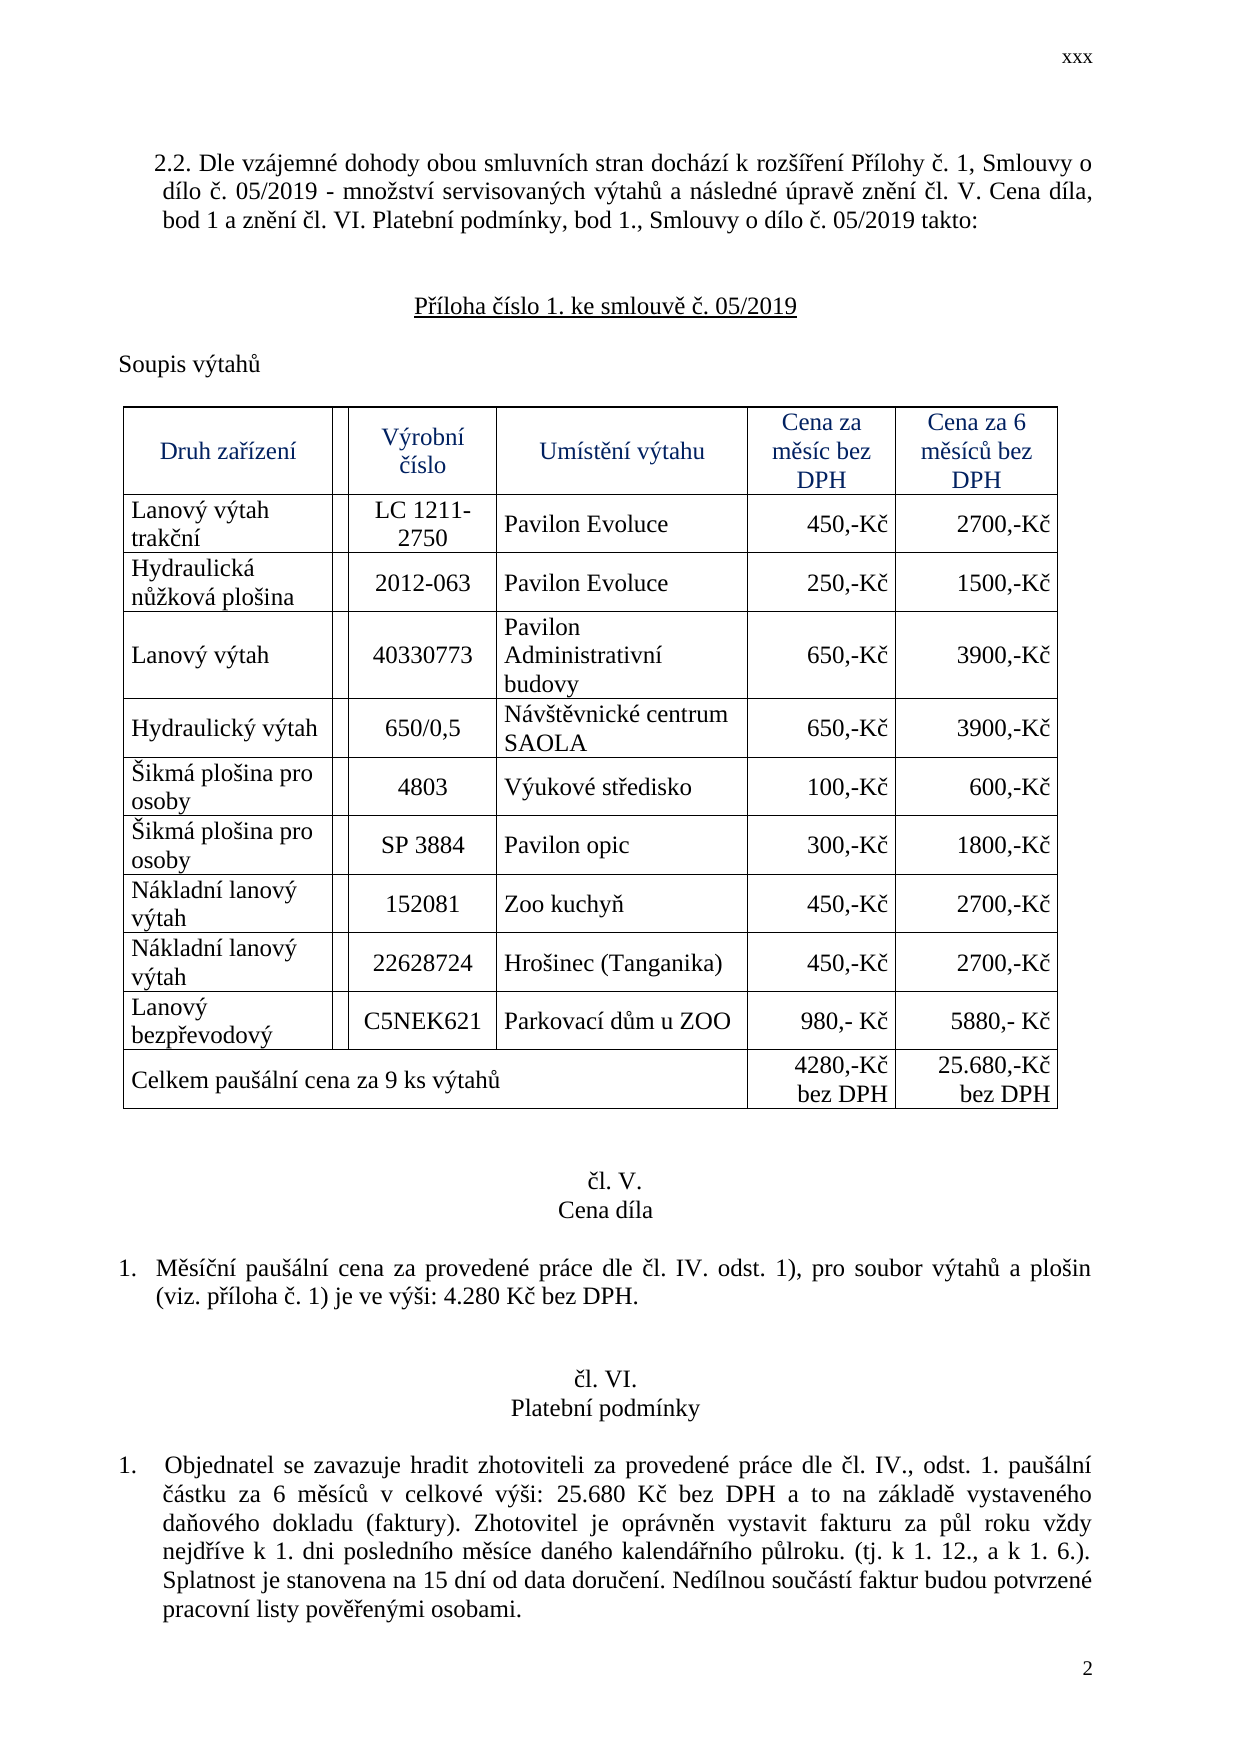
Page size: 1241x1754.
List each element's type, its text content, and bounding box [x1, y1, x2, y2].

table_cell 40330773 [349, 612, 496, 698]
list Měsíční paušální cena za provedené práce dle čl. IV. odst. 1), pro soubor výtahů a plošin (viz. příloha č. 1) je ve výši: 4.280 Kč bez DPH. [118, 1253, 1093, 1310]
table_cell 650,-Kč [748, 612, 895, 698]
text čl. V. [118, 1166, 1093, 1195]
table_cell Nákladní lanový výtah [124, 875, 332, 932]
table_header Umístění výtahu [497, 408, 747, 494]
table_cell Zoo kuchyň [497, 875, 747, 932]
text čl. VI. [118, 1364, 1093, 1393]
table_cell Šikmá plošina pro osoby [124, 758, 332, 815]
table_cell Celkem paušální cena za 9 ks výtahů [124, 1050, 747, 1108]
table_cell 152081 [349, 875, 496, 932]
table_cell Lanový výtah trakční [124, 495, 332, 552]
table_cell Lanový bezpřevodový [124, 992, 332, 1049]
table_cell C5NEK621 [349, 992, 496, 1049]
table_cell Pavilon Evoluce [497, 553, 747, 611]
table_cell Hrošinec (Tanganika) [497, 933, 747, 991]
table_cell 3900,-Kč [896, 699, 1057, 757]
table_cell [333, 495, 348, 552]
table_cell Výukové středisko [497, 758, 747, 815]
table_cell [333, 992, 348, 1049]
table_cell Pavilon Administrativní budovy [497, 612, 747, 698]
table_cell Lanový výtah [124, 612, 332, 698]
text Soupis výtahů [118, 349, 1093, 378]
table_cell 1800,-Kč [896, 816, 1057, 874]
table_header Cena za 6 měsíců bez DPH [896, 408, 1057, 494]
table_cell Hydraulický výtah [124, 699, 332, 757]
table_cell 100,-Kč [748, 758, 895, 815]
table_cell 980,- Kč [748, 992, 895, 1049]
table_cell 3900,-Kč [896, 612, 1057, 698]
text 2.2. Dle vzájemné dohody obou smluvních stran dochází k rozšíření Přílohy č. 1, Smlouvy o dílo č. 05/2019 - množství servisovaných výtahů a následné úpravě znění čl. V. Cena díla, bod 1 a znění čl. VI. Platební podmínky, bod 1., Smlouvy o dílo č. 05/2019 takto: [118, 148, 1093, 234]
table_cell [333, 553, 348, 611]
table_cell [333, 699, 348, 757]
text Cena díla [118, 1195, 1093, 1224]
table_header Cena za měsíc bez DPH [748, 408, 895, 494]
table_cell LC 1211-2750 [349, 495, 496, 552]
table_cell 4803 [349, 758, 496, 815]
table_cell Nákladní lanový výtah [124, 933, 332, 991]
table_cell 5880,- Kč [896, 992, 1057, 1049]
text Platební podmínky [118, 1393, 1093, 1421]
table_cell [333, 933, 348, 991]
table_cell 650,-Kč [748, 699, 895, 757]
table_cell [333, 758, 348, 815]
table_cell 450,-Kč [748, 933, 895, 991]
table_cell Parkovací dům u ZOO [497, 992, 747, 1049]
table_cell 2700,-Kč [896, 933, 1057, 991]
table_cell 25.680,-Kč bez DPH [896, 1050, 1057, 1108]
table_cell [333, 612, 348, 698]
table_cell Návštěvnické centrum SAOLA [497, 699, 747, 757]
table_cell 450,-Kč [748, 875, 895, 932]
table_cell Šikmá plošina pro osoby [124, 816, 332, 874]
table_cell 300,-Kč [748, 816, 895, 874]
table_cell 4280,-Kč bez DPH [748, 1050, 895, 1108]
table_cell Pavilon Evoluce [497, 495, 747, 552]
table_header Výrobní číslo [349, 408, 496, 494]
text 1. Objednatel se zavazuje hradit zhotoviteli za provedené práce dle čl. IV., odst. 1. paušální částku za 6 měsíců v celkové výši: 25.680 Kč bez DPH a to na základě vystaveného daňového dokladu (faktury). Zhotovitel je oprávněn vystavit fakturu za půl roku vždy nejdříve k 1. dni posledního měsíce daného kalendářního půlroku. (tj. k 1. 12., a k 1. 6.). Splatnost je stanovena na 15 dní od data doručení. Nedílnou součástí faktur budou potvrzené pracovní listy pověřenými osobami. [118, 1450, 1093, 1623]
table_cell Hydraulická nůžková plošina [124, 553, 332, 611]
table_cell 2700,-Kč [896, 495, 1057, 552]
table_cell 22628724 [349, 933, 496, 991]
table_cell SP 3884 [349, 816, 496, 874]
table_cell 450,-Kč [748, 495, 895, 552]
table_cell 1500,-Kč [896, 553, 1057, 611]
table_cell 250,-Kč [748, 553, 895, 611]
table_cell [333, 875, 348, 932]
table_header [333, 408, 348, 494]
table_cell 600,-Kč [896, 758, 1057, 815]
table_cell 2700,-Kč [896, 875, 1057, 932]
table_cell [333, 816, 348, 874]
table_cell Pavilon opic [497, 816, 747, 874]
text Příloha číslo 1. ke smlouvě č. 05/2019 [118, 291, 1093, 320]
table_header Druh zařízení [124, 408, 332, 494]
table_cell 2012-063 [349, 553, 496, 611]
table_cell 650/0,5 [349, 699, 496, 757]
